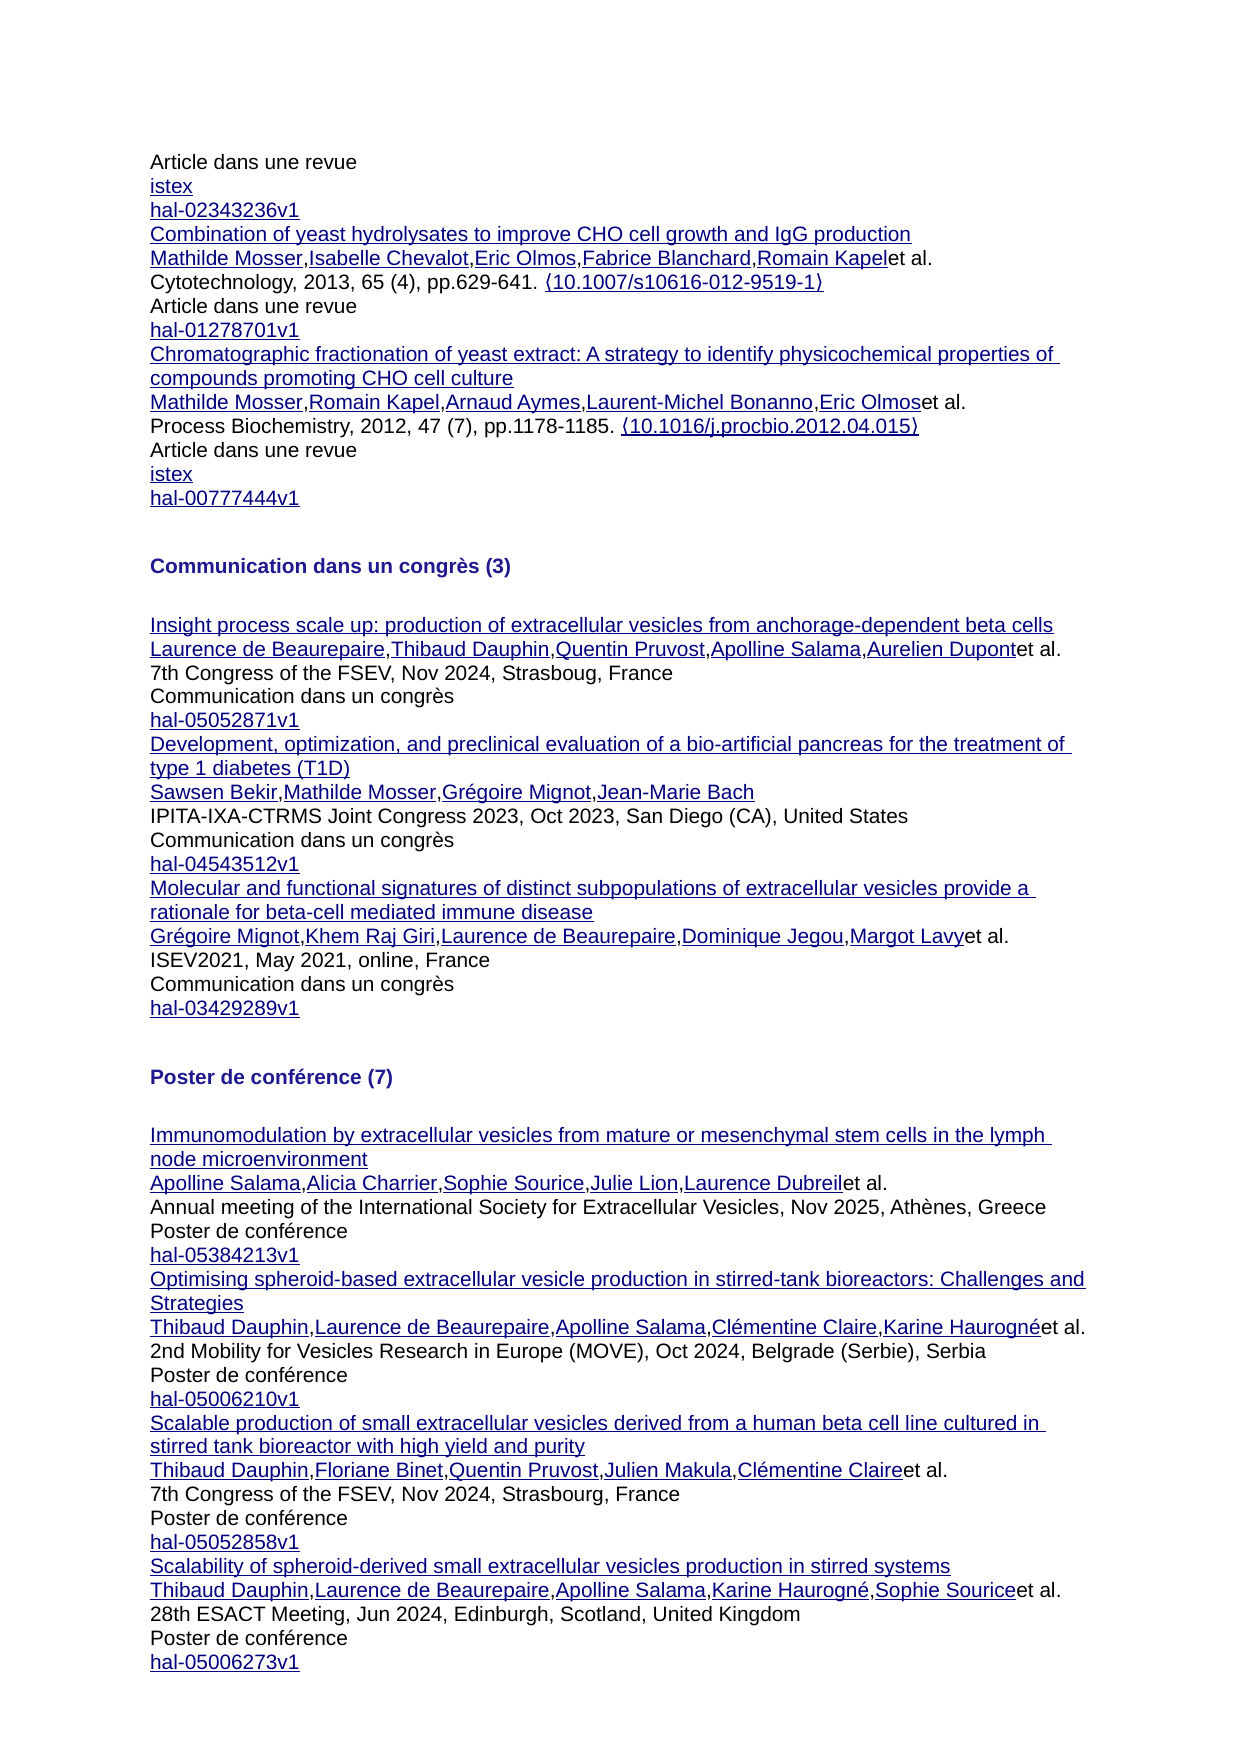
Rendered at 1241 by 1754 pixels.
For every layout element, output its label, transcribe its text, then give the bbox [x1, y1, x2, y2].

table_header Immunomodulation by extracellular vesicles from mature or mesenchymal stem cells in the lymph node microenvironment Apolline Salama,Alicia Charrier,Sophie Sourice,Julie Lion,Laurence Dubreilet al. Annual meeting of the International Society for Extracellular Vesicles, Nov 2025, Athènes, Greece Poster de conférence hal-05384213v1 [150, 1123, 1090, 1267]
table_cell Article dans une revue istex hal-02343236v1 [150, 150, 1090, 222]
subtitle Communication dans un congrès (3) [150, 554, 1090, 578]
table_cell Optimising spheroid-based extracellular vesicle production in stirred-tank bioreactors: Challenges and Strategies Thibaud Dauphin,Laurence de Beaurepaire,Apolline Salama,Clémentine Claire,Karine Haurognéet al. 2nd Mobility for Vesicles Research in Europe (MOVE), Oct 2024, Belgrade (Serbie), Serbia Poster de conférence hal-05006210v1 [150, 1267, 1090, 1410]
subtitle Poster de conférence (7) [150, 1064, 1090, 1088]
table_cell Scalable production of small extracellular vesicles derived from a human beta cell line cultured in stirred tank bioreactor with high yield and purity Thibaud Dauphin,Floriane Binet,Quentin Pruvost,Julien Makula,Clémentine Claireet al. 7th Congress of the FSEV, Nov 2024, Strasbourg, France Poster de conférence hal-05052858v1 [150, 1410, 1090, 1554]
table_cell Development, optimization, and preclinical evaluation of a bio-artificial pancreas for the treatment of type 1 diabetes (T1D) Sawsen Bekir,Mathilde Mosser,Grégoire Mignot,Jean-Marie Bach IPITA-IXA-CTRMS Joint Congress 2023, Oct 2023, San Diego (CA), United States Communication dans un congrès hal-04543512v1 [150, 732, 1090, 876]
table_cell Combination of yeast hydrolysates to improve CHO cell growth and IgG production Mathilde Mosser,Isabelle Chevalot,Eric Olmos,Fabrice Blanchard,Romain Kapelet al. Cytotechnology, 2013, 65 (4), pp.629-641. ⟨10.1007/s10616-012-9519-1⟩ Article dans une revue hal-01278701v1 [150, 222, 1090, 342]
table_cell Chromatographic fractionation of yeast extract: A strategy to identify physicochemical properties of compounds promoting CHO cell culture Mathilde Mosser,Romain Kapel,Arnaud Aymes,Laurent-Michel Bonanno,Eric Olmoset al. Process Biochemistry, 2012, 47 (7), pp.1178-1185. ⟨10.1016/j.procbio.2012.04.015⟩ Article dans une revue istex hal-00777444v1 [150, 342, 1090, 509]
table_cell Scalability of spheroid-derived small extracellular vesicles production in stirred systems Thibaud Dauphin,Laurence de Beaurepaire,Apolline Salama,Karine Haurogné,Sophie Souriceet al. 28th ESACT Meeting, Jun 2024, Edinburgh, Scotland, United Kingdom Poster de conférence hal-05006273v1 [150, 1554, 1090, 1674]
table_cell Molecular and functional signatures of distinct subpopulations of extracellular vesicles provide a rationale for beta-cell mediated immune disease Grégoire Mignot,Khem Raj Giri,Laurence de Beaurepaire,Dominique Jegou,Margot Lavyet al. ISEV2021, May 2021, online, France Communication dans un congrès hal-03429289v1 [150, 876, 1090, 1020]
table_header Insight process scale up: production of extracellular vesicles from anchorage-dependent beta cells Laurence de Beaurepaire,Thibaud Dauphin,Quentin Pruvost,Apolline Salama,Aurelien Dupontet al. 7th Congress of the FSEV, Nov 2024, Strasboug, France Communication dans un congrès hal-05052871v1 [150, 613, 1090, 732]
